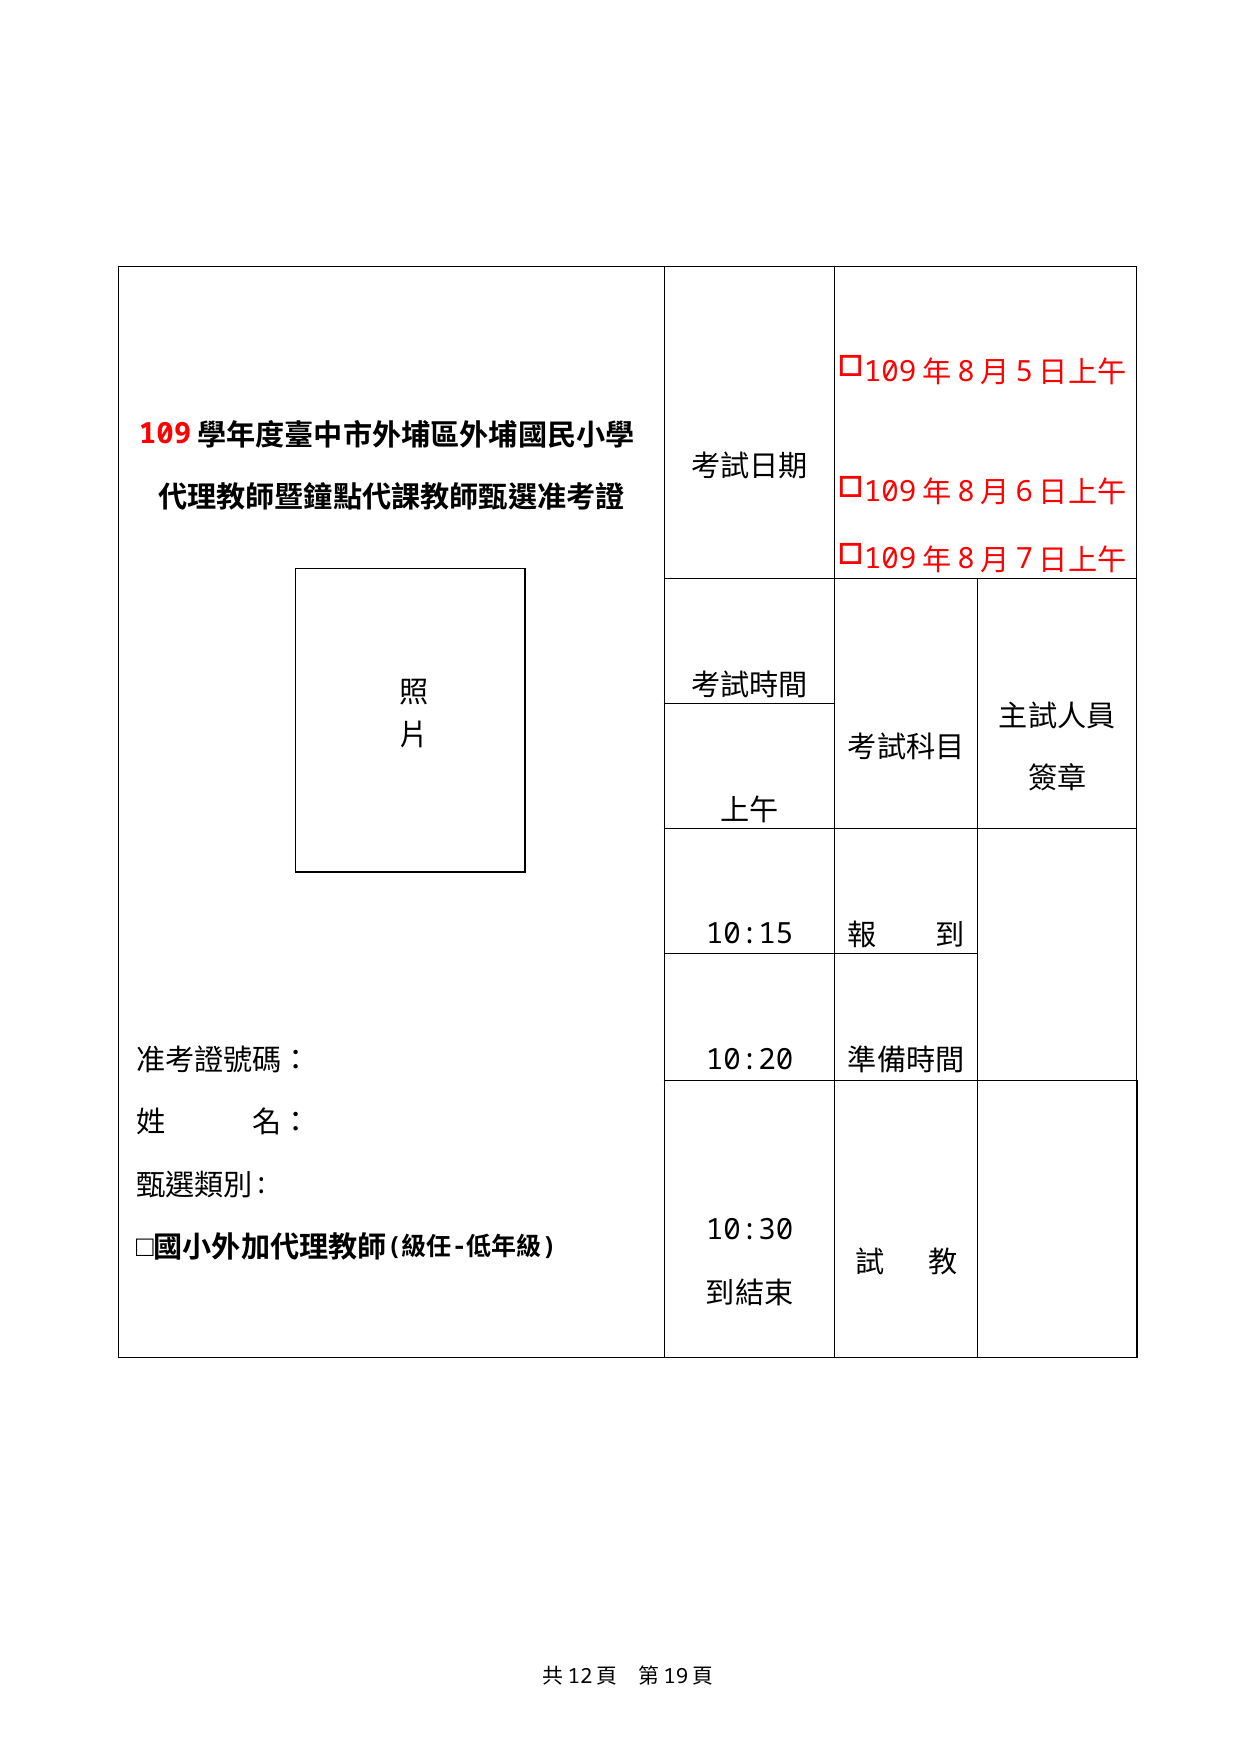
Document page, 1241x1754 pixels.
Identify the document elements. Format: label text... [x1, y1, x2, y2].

table_cell 主試人員 簽章 [978, 579, 1136, 828]
table_cell 10:15 [665, 829, 834, 953]
table_cell [978, 829, 1136, 1080]
table_cell 考試科目 [835, 579, 977, 828]
table_cell 準備時間 [835, 954, 977, 1080]
table_cell 試 教 [835, 1081, 977, 1357]
table_cell 10:20 [665, 954, 834, 1080]
table_cell [978, 1081, 1136, 1357]
table_cell 考試時間 [665, 579, 834, 703]
table_cell 10:30 到結束 [665, 1081, 834, 1357]
table_cell 上午 [665, 704, 834, 828]
table_header 考試日期 [665, 267, 834, 578]
table_cell 報 到 [835, 829, 977, 953]
table_header 109學年度臺中市外埔區外埔國民小學 代理教師暨鐘點代課教師甄選准考證 准考證號碼： 姓 名： 甄選類別: □國小外加代理教師(級任-低年級) [119, 267, 664, 1357]
table_header 109年8月5日上午 109年8月6日上午 109年8月7日上午 [835, 267, 1136, 578]
